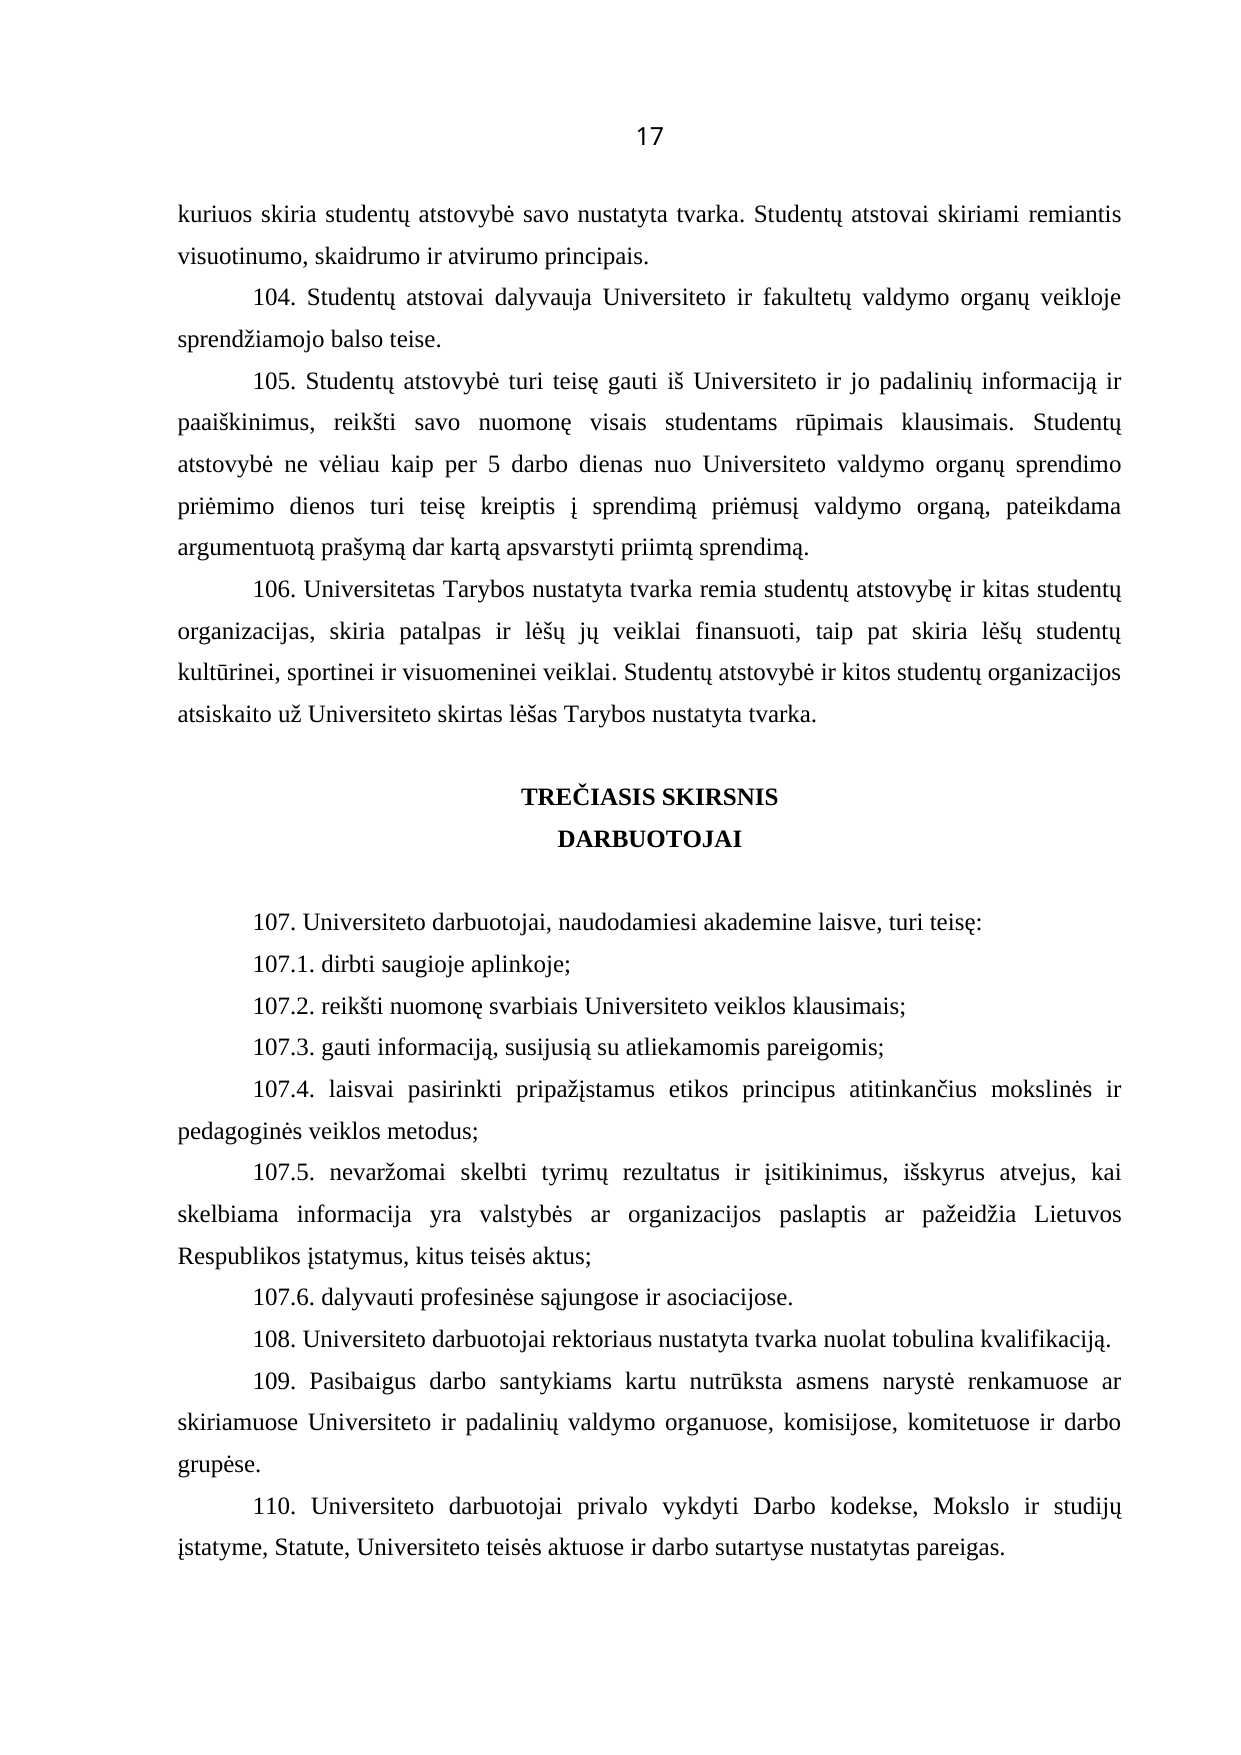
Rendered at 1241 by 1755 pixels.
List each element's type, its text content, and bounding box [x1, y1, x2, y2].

text 107.5. nevaržomai skelbti tyrimų rezultatus ir įsitikinimus, išskyrus atvejus, kai skelbiama informacija yra valstybės ar organizacijos paslaptis ar pažeidžia Lietuvos Respublikos įstatymus, kitus teisės aktus; [177, 1144, 1122, 1269]
text 107.6. dalyvauti profesinėse sąjungose ir asociacijose. [177, 1269, 1122, 1311]
text TREČIASIS SKIRSNIS [177, 769, 1122, 811]
text 106. Universitetas Tarybos nustatyta tvarka remia studentų atstovybę ir kitas studentų organizacijas, skiria patalpas ir lėšų jų veiklai finansuoti, taip pat skiria lėšų studentų kultūrinei, sportinei ir visuomeninei veiklai. Studentų atstovybė ir kitos studentų organizacijos atsiskaito už Universiteto skirtas lėšas Tarybos nustatyta tvarka. [177, 561, 1122, 728]
text 107.4. laisvai pasirinkti pripažįstamus etikos principus atitinkančius mokslinės ir pedagoginės veiklos metodus; [177, 1061, 1122, 1144]
text kuriuos skiria studentų atstovybė savo nustatyta tvarka. Studentų atstovai skiriami remiantis visuotinumo, skaidrumo ir atvirumo principais. [177, 186, 1122, 269]
text 109. Pasibaigus darbo santykiams kartu nutrūksta asmens narystė renkamuose ar skiriamuose Universiteto ir padalinių valdymo organuose, komisijose, komitetuose ir darbo grupėse. [177, 1353, 1122, 1478]
text 104. Studentų atstovai dalyvauja Universiteto ir fakultetų valdymo organų veikloje sprendžiamojo balso teise. [177, 269, 1122, 353]
text 107. Universiteto darbuotojai, naudodamiesi akademine laisve, turi teisę: [177, 894, 1122, 936]
text 108. Universiteto darbuotojai rektoriaus nustatyta tvarka nuolat tobulina kvalifikaciją. [177, 1311, 1122, 1353]
text 105. Studentų atstovybė turi teisę gauti iš Universiteto ir jo padalinių informaciją ir paaiškinimus, reikšti savo nuomonę visais studentams rūpimais klausimais. Studentų atstovybė ne vėliau kaip per 5 darbo dienas nuo Universiteto valdymo organų sprendimo priėmimo dienos turi teisę kreiptis į sprendimą priėmusį valdymo organą, pateikdama argumentuotą prašymą dar kartą apsvarstyti priimtą sprendimą. [177, 353, 1122, 561]
text 107.1. dirbti saugioje aplinkoje; [177, 936, 1122, 978]
text DARBUOTOJAI [177, 811, 1122, 853]
text 107.2. reikšti nuomonę svarbiais Universiteto veiklos klausimais; [177, 978, 1122, 1019]
text 110. Universiteto darbuotojai privalo vykdyti Darbo kodekse, Mokslo ir studijų įstatyme, Statute, Universiteto teisės aktuose ir darbo sutartyse nustatytas pareigas. [177, 1478, 1122, 1561]
text 107.3. gauti informaciją, susijusią su atliekamomis pareigomis; [177, 1019, 1122, 1061]
